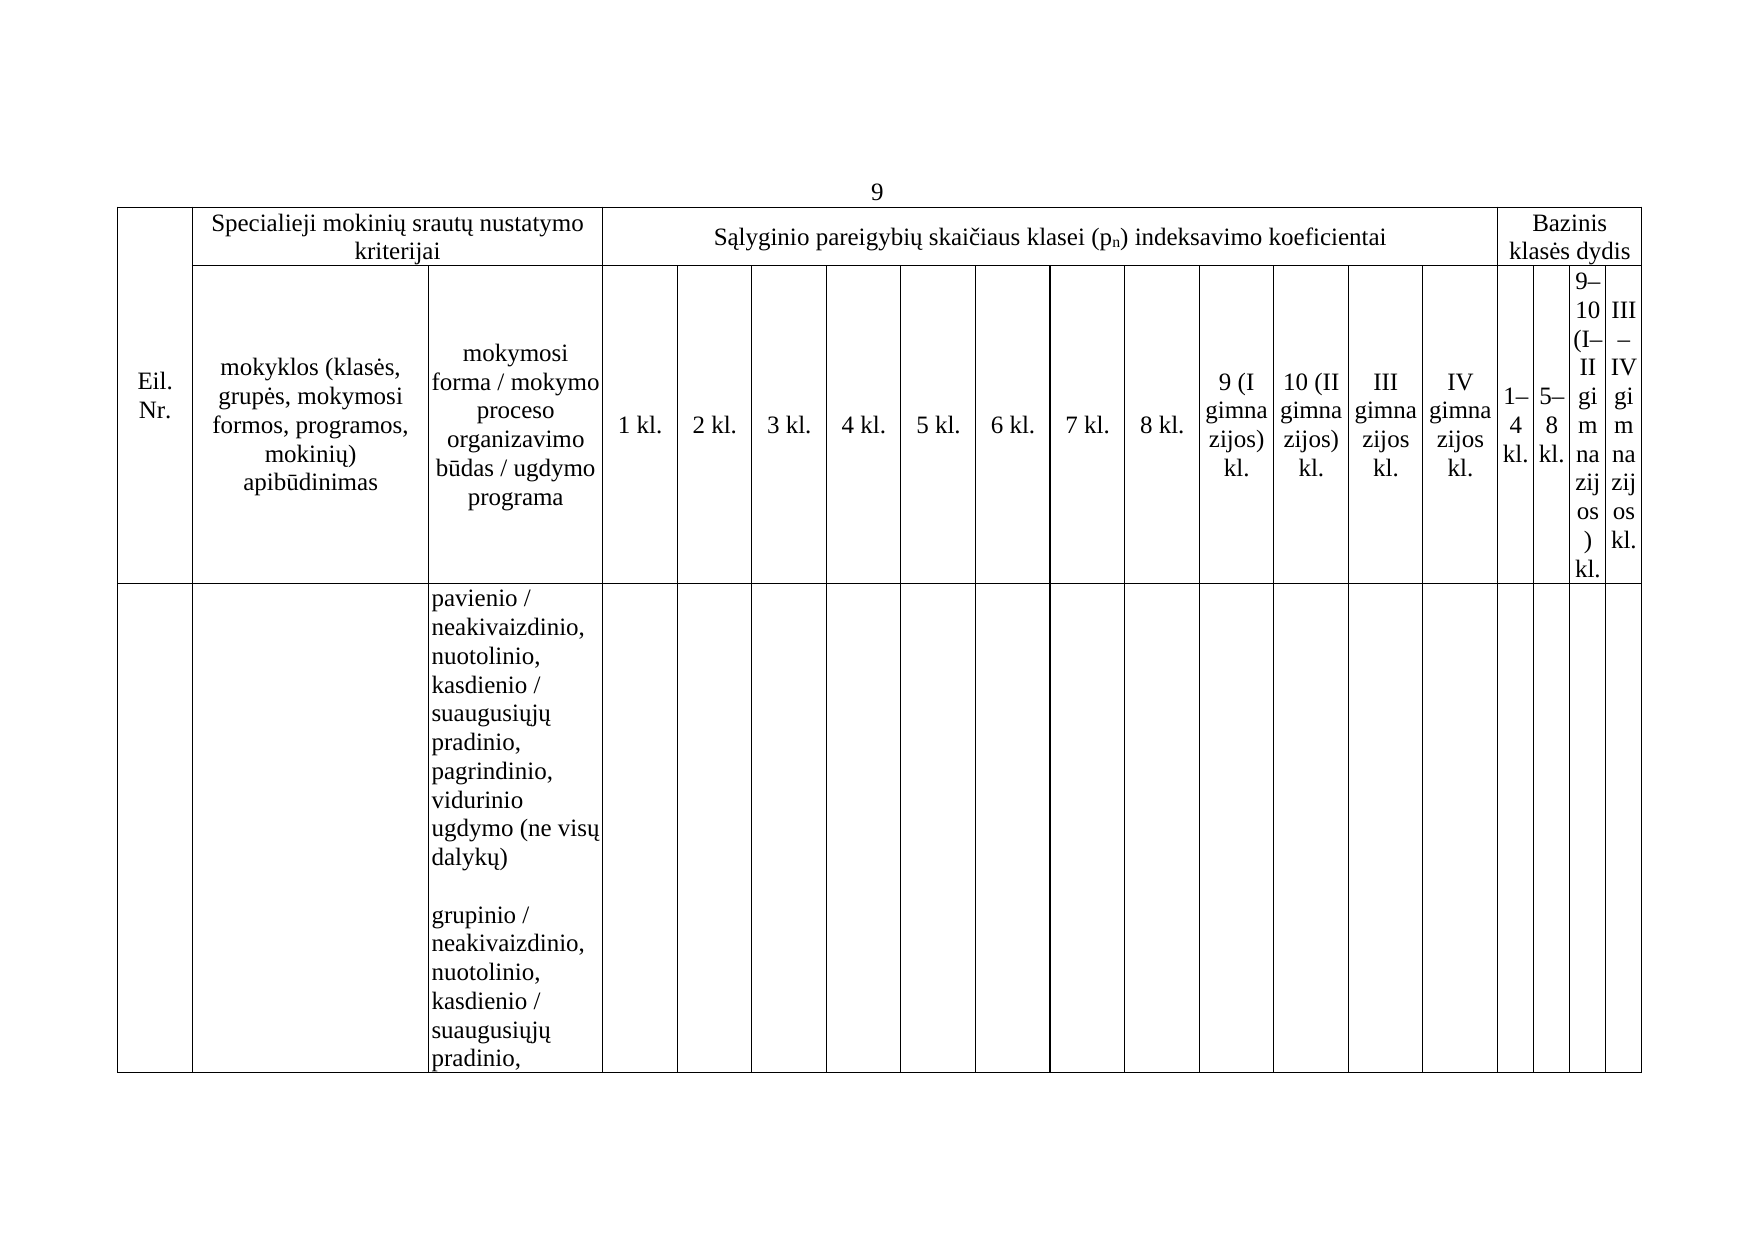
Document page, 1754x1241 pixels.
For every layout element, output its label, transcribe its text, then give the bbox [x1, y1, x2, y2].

table_cell [1051, 584, 1124, 1072]
table_cell 3 kl. [752, 266, 826, 582]
table_cell 1 kl. [603, 266, 677, 582]
table_cell 7 kl. [1051, 266, 1124, 582]
table_cell 8 kl. [1125, 266, 1199, 582]
table_cell 9–10 (I–II gimnazijos) kl. [1570, 266, 1605, 582]
table_cell [118, 584, 192, 1072]
table_header Sąlyginio pareigybių skaičiaus klasei (pn) indeksavimo koeficientai [603, 208, 1497, 265]
table_cell [1125, 584, 1199, 1072]
table_cell [1274, 584, 1348, 1072]
table_cell 4 kl. [827, 266, 900, 582]
table_cell mokymosi forma / mokymo proceso organizavimo būdas / ugdymo programa [429, 266, 602, 582]
table_cell [901, 584, 975, 1072]
table_cell [193, 584, 428, 1072]
table_cell 5–8 kl. [1534, 266, 1569, 582]
table_cell III–IV gimnazijos kl. [1606, 266, 1641, 582]
table_header Eil. Nr. [118, 208, 192, 582]
table_cell [1606, 584, 1641, 1072]
table_cell [678, 584, 751, 1072]
table_cell III gimnazijos kl. [1349, 266, 1422, 582]
table_cell 1–4 kl. [1498, 266, 1533, 582]
table_cell [1534, 584, 1569, 1072]
table_cell [1570, 584, 1605, 1072]
table_cell 10 (II gimnazijos) kl. [1274, 266, 1348, 582]
table_cell [603, 584, 677, 1072]
table_header Specialieji mokinių srautų nustatymo kriterijai [193, 208, 602, 265]
table_cell IV gimnazijos kl. [1423, 266, 1497, 582]
table_cell 9 (I gimnazijos) kl. [1200, 266, 1273, 582]
table_cell [827, 584, 900, 1072]
table_cell [1349, 584, 1422, 1072]
table_cell [1200, 584, 1273, 1072]
table_cell [1498, 584, 1533, 1072]
table_cell mokyklos (klasės, grupės, mokymosi formos, programos, mokinių) apibūdinimas [193, 266, 428, 582]
table_cell [976, 584, 1049, 1072]
table_cell pavienio / neakivaizdinio, nuotolinio, kasdienio / suaugusiųjų pradinio, pagrindinio, vidurinio ugdymo (ne visų dalykų) grupinio / neakivaizdinio, nuotolinio, kasdienio / suaugusiųjų pradinio, [429, 584, 602, 1072]
table_cell [1423, 584, 1497, 1072]
table_cell 5 kl. [901, 266, 975, 582]
table_cell 2 kl. [678, 266, 751, 582]
table_cell 6 kl. [976, 266, 1049, 582]
table_cell [752, 584, 826, 1072]
table_header Bazinis klasės dydis [1498, 208, 1641, 265]
